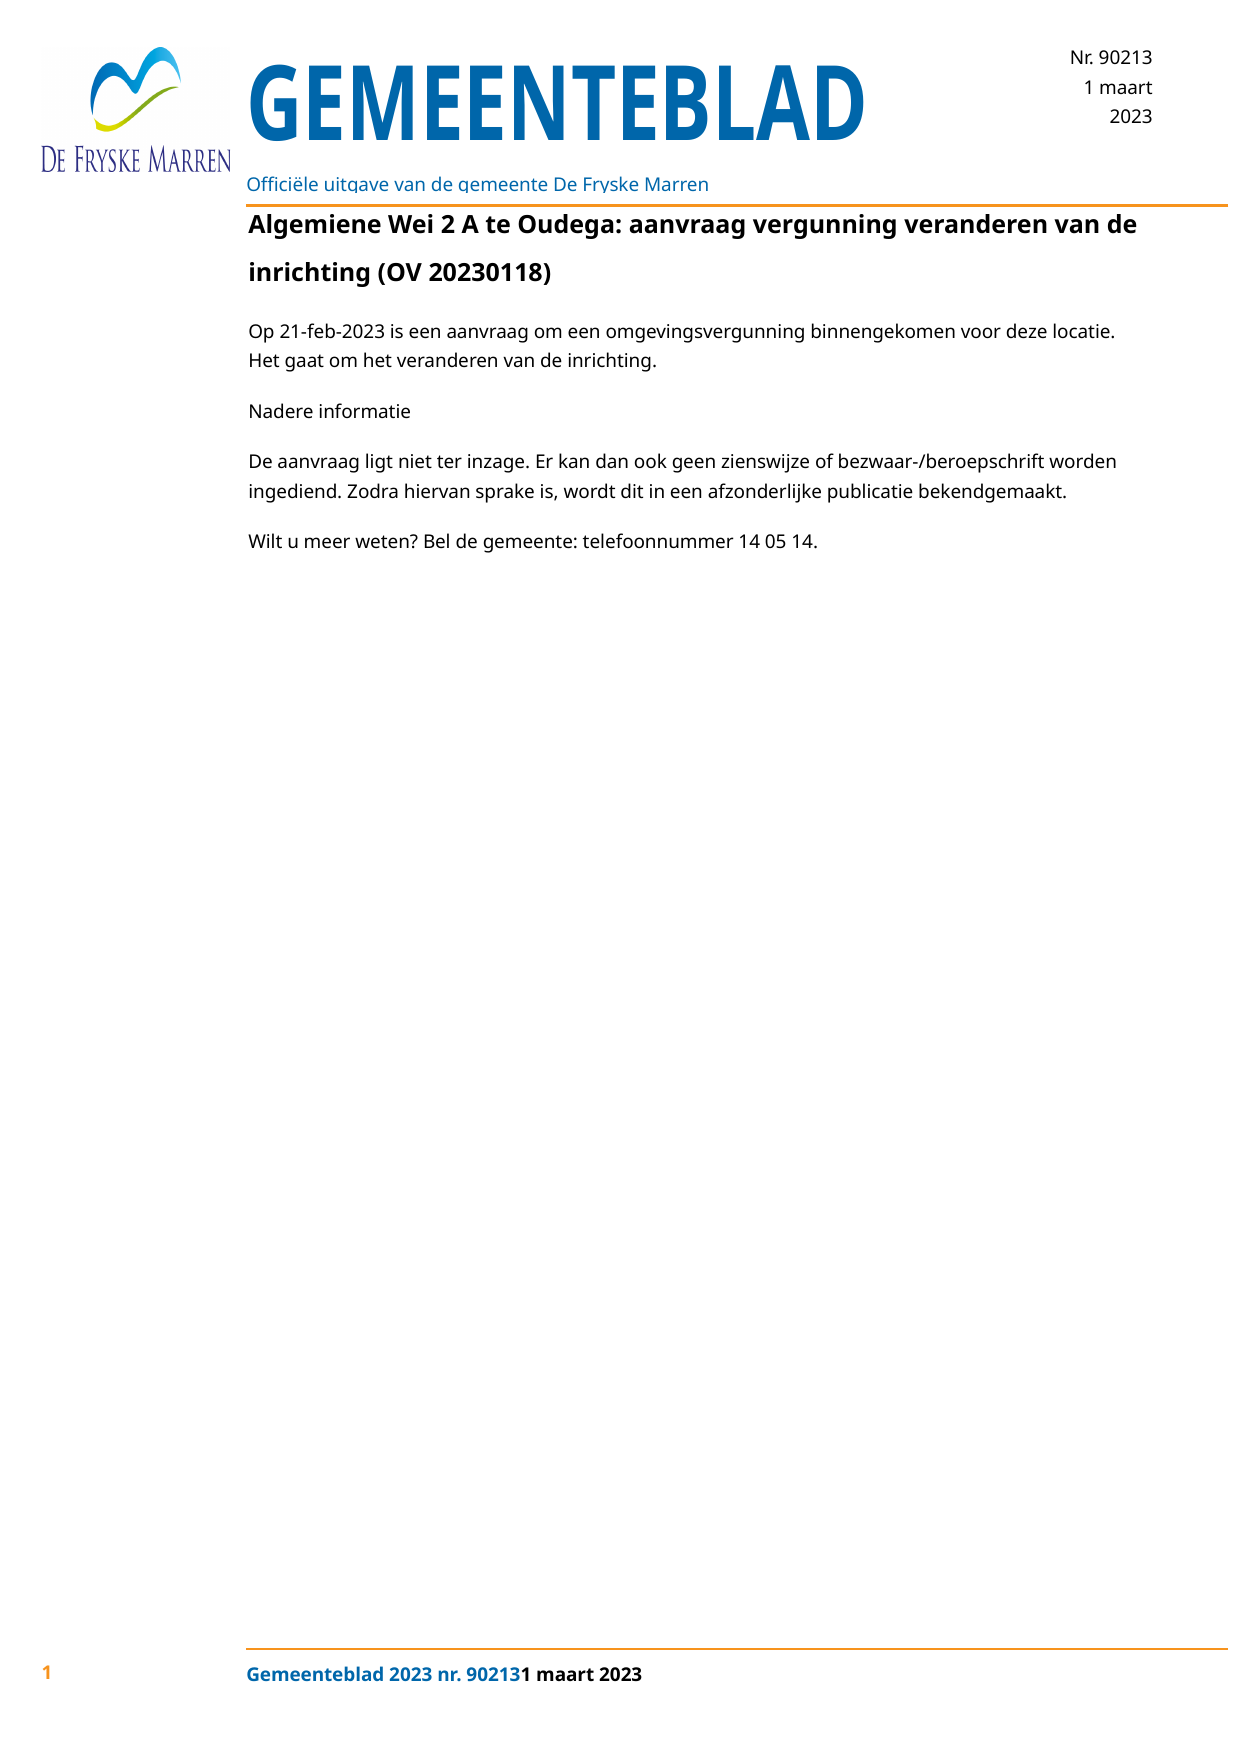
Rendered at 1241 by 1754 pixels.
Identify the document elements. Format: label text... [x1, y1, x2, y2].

text Op 21-feb-2023 is een aanvraag om een omgevingsvergunning binnengekomen voor deze locatie. Het gaat om het veranderen van de inrichting. [248, 318, 1152, 373]
picture [41, 47, 231, 172]
text Algemiene Wei 2 A te Oudega: aanvraag vergunning veranderen van de inrichting (OV 20230118) [248, 207, 1152, 288]
text Wilt u meer weten? Bel de gemeente: telefoonnummer 14 05 14. [248, 528, 1152, 554]
text Nadere informatie [248, 398, 1152, 424]
text De aanvraag ligt niet ter inzage. Er kan dan ook geen zienswijze of bezwaar-/beroepschrift worden ingediend. Zodra hiervan sprake is, wordt dit in een afzonderlijke publicatie bekendgemaakt. [248, 448, 1152, 504]
